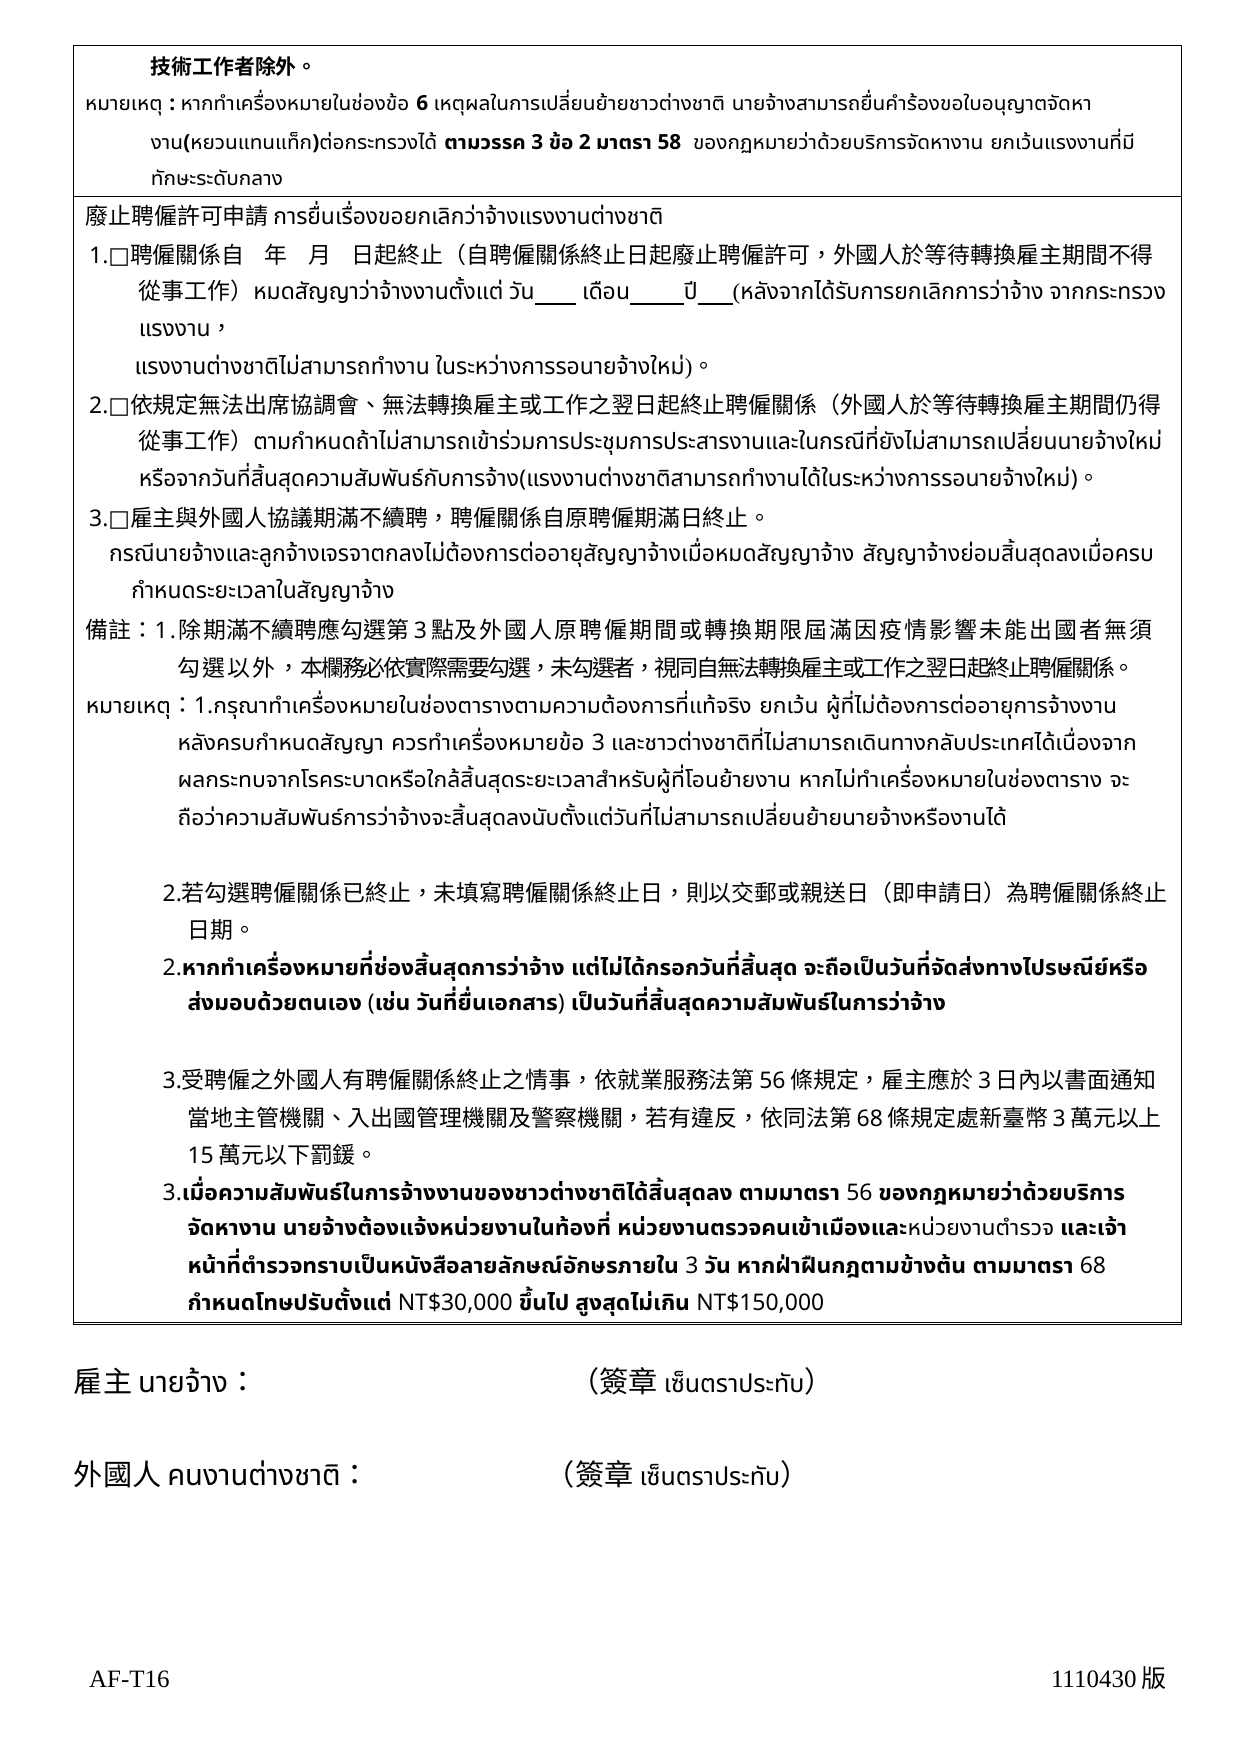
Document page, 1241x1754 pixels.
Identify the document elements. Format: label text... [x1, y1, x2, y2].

text 雇主นายจ้าง： （簽章เซ็นตราประทับ） [73, 1344, 1181, 1419]
table_cell 廢止聘僱許可申請การยื่นเรื่องขอยกเลิกว่าจ้างแรงงานต่างชาติ 1.□聘僱關係自 年 月 日起終止（自聘僱關係終止日起廢止聘僱許可，外國人於等待轉換雇主期間不得從事工作）หมดสัญญาว่าจ้างงานตั้งแต่ วัน เดือน ปี (หลังจากได้รับการยกเลิกการว่าจ้าง จากกระทรวงแรงงาน， แรงงานต่างชาติไม่สามารถทำงาน ในระหว่างการรอนายจ้างใหม่)。 2.□依規定無法出席協調會、無法轉換雇主或工作之翌日起終止聘僱關係（外國人於等待轉換雇主期間仍得從事工作）ตามกำหนดถ้าไม่สามารถเข้าร่วมการประชุมการประสารงานและในกรณีที่ยังไม่สามารถเปลี่ยนนายจ้างใหม่หรือจากวันที่สิ้นสุดความสัมพันธ์กับการจ้าง(แรงงานต่างชาติสามารถทำงานได้ในระหว่างการรอนายจ้างใหม่)。 3.□雇主與外國人協議期滿不續聘，聘僱關係自原聘僱期滿日終止。 กรณีนายจ้างและลูกจ้างเจรจาตกลงไม่ต้องการต่ออายุสัญญาจ้างเมื่อหมดสัญญาจ้าง สัญญาจ้างย่อมสิ้นสุดลงเมื่อครบกำหนดระยะเวลาในสัญญาจ้าง 備註：1.除期滿不續聘應勾選第3點及外國人原聘僱期間或轉換期限屆滿因疫情影響未能出國者無須勾選以外，本欄務必依實際需要勾選，未勾選者，視同自無法轉換雇主或工作之翌日起終止聘僱關係。 หมายเหตุ：1.กรุณาทำเครื่องหมายในช่องตารางตามความต้องการที่แท้จริง ยกเว้น ผู้ที่ไม่ต้องการต่ออายุการจ้างงานหลังครบกำหนดสัญญา ควรทำเครื่องหมายข้อ 3 และชาวต่างชาติที่ไม่สามารถเดินทางกลับประเทศได้เนื่องจากผลกระทบจากโรคระบาดหรือใกล้สิ้นสุดระยะเวลาสำหรับผู้ที่โอนย้ายงาน หากไม่ทำเครื่องหมายในช่องตาราง จะถือว่าความสัมพันธ์การว่าจ้างจะสิ้นสุดลงนับตั้งแต่วันที่ไม่สามารถเปลี่ยนย้ายนายจ้างหรืองานได้ 2.若勾選聘僱關係已終止，未填寫聘僱關係終止日，則以交郵或親送日（即申請日）為聘僱關係終止日期。 2.หากทำเครื่องหมายที่ช่องสิ้นสุดการว่าจ้าง แต่ไม่ได้กรอกวันที่สิ้นสุด จะถือเป็นวันที่จัดส่งทางไปรษณีย์หรือส่งมอบด้วยตนเอง (เช่น วันที่ยื่นเอกสาร) เป็นวันที่สิ้นสุดความสัมพันธ์ในการว่าจ้าง 3.受聘僱之外國人有聘僱關係終止之情事，依就業服務法第56條規定，雇主應於3日內以書面通知當地主管機關、入出國管理機關及警察機關，若有違反，依同法第68條規定處新臺幣3萬元以上15萬元以下罰鍰。 3.เมื่อความสัมพันธ์ในการจ้างงานของชาวต่างชาติได้สิ้นสุดลง ตามมาตรา 56 ของกฎหมายว่าด้วยบริการจัดหางาน นายจ้างต้องแจ้งหน่วยงานในท้องที่ หน่วยงานตรวจคนเข้าเมืองและหน่วยงานตำรวจ และเจ้าหน้าที่ตำรวจทราบเป็นหนังสือลายลักษณ์อักษรภายใน 3 วัน หากฝ่าฝืนกฎตามข้างต้น ตามมาตรา 68 กำหนดโทษปรับตั้งแต่ NT$30,000 ขึ้นไป สูงสุดไม่เกิน NT$150,000 [74, 197, 1181, 1322]
table_cell 技術工作者除外。 หมายเหตุ : หากทำเครื่องหมายในช่องข้อ 6 เหตุผลในการเปลี่ยนย้ายชาวต่างชาติ นายจ้างสามารถยื่นคำร้องขอใบอนุญาตจัดหางาน(หยวนแทนแท็ก)ต่อกระทรวงได้ ตามวรรค 3 ข้อ 2 มาตรา 58 ของกฏหมายว่าด้วยบริการจัดหางาน ยกเว้นแรงงานที่มีทักษะระดับกลาง [74, 46, 1181, 196]
text 外國人คนงานต่างชาติ： （簽章เซ็นตราประทับ） [73, 1438, 1181, 1513]
